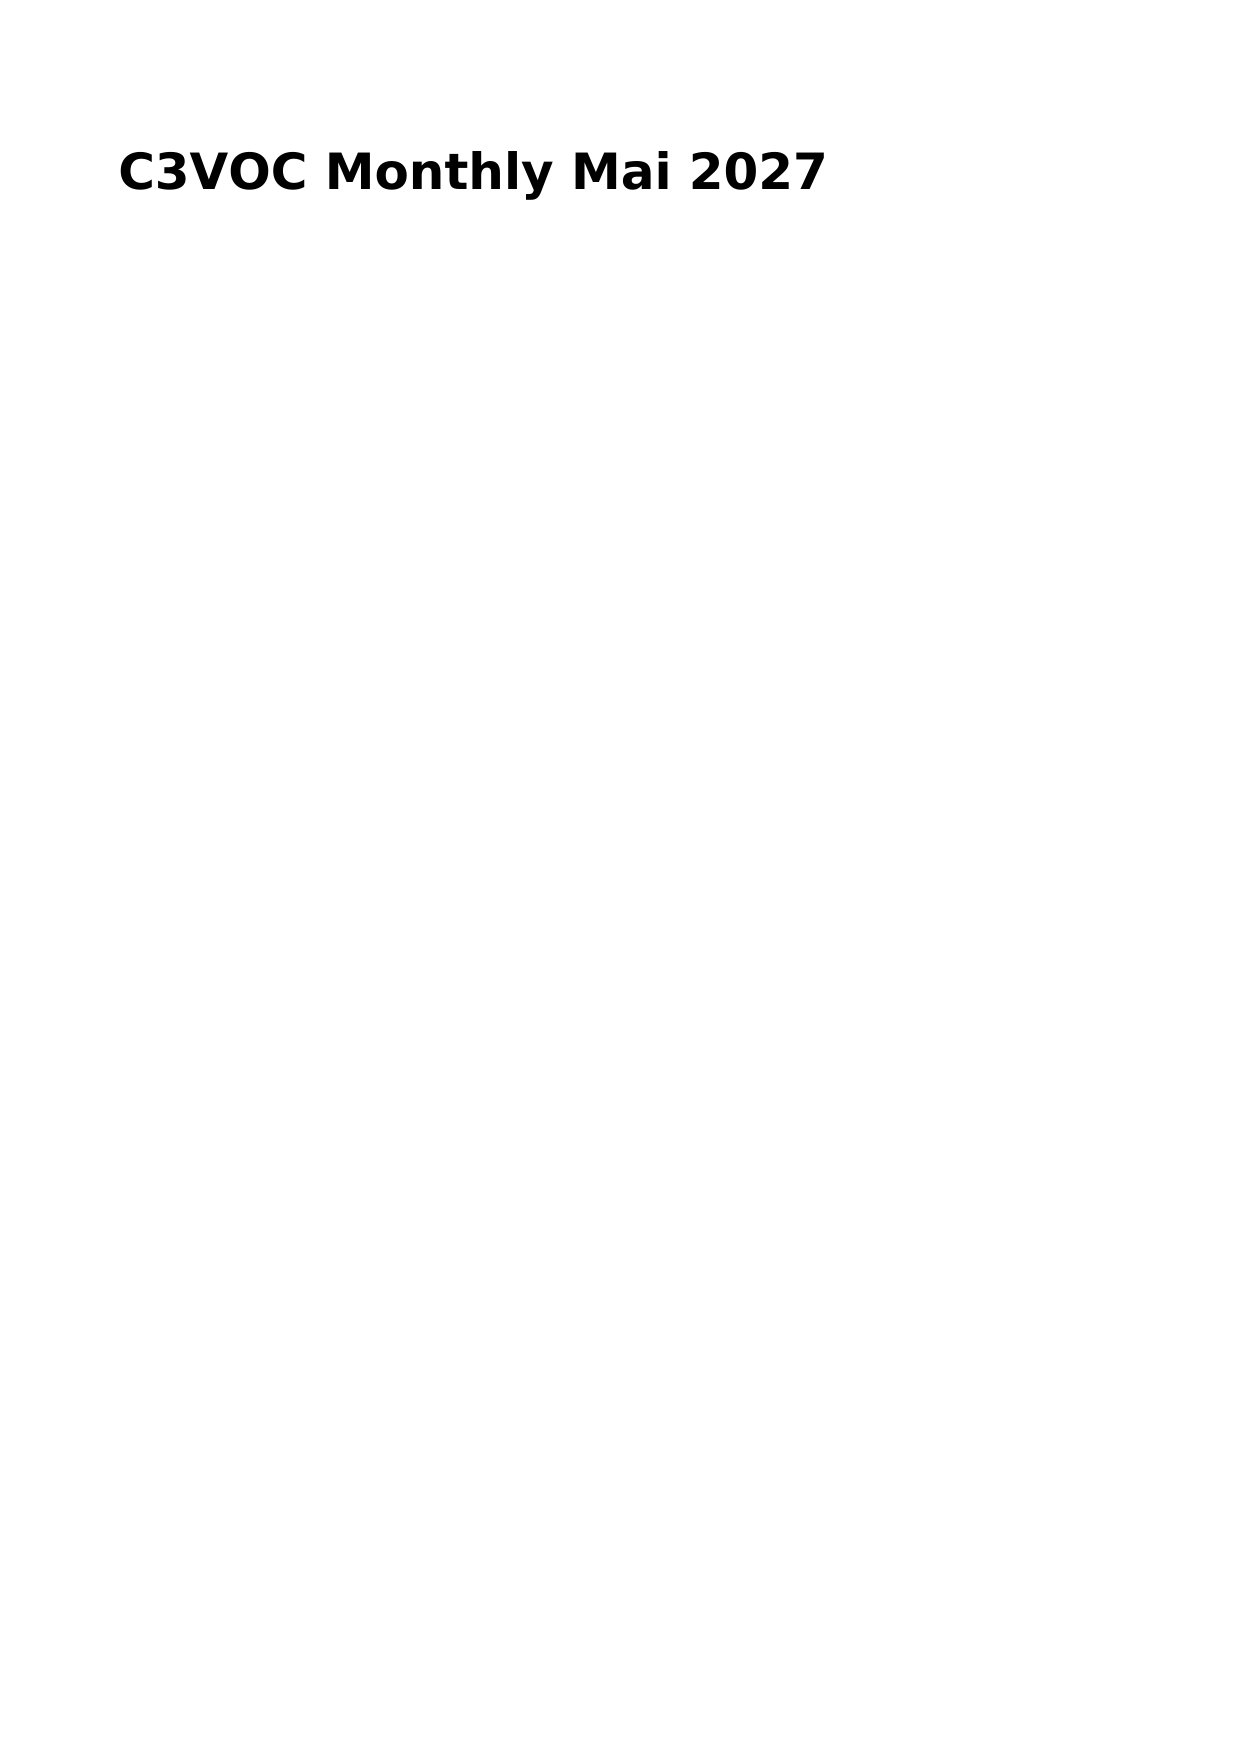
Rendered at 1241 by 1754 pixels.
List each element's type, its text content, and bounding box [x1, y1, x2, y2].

subtitle C3VOC Monthly Mai 2027 [118, 143, 1122, 201]
